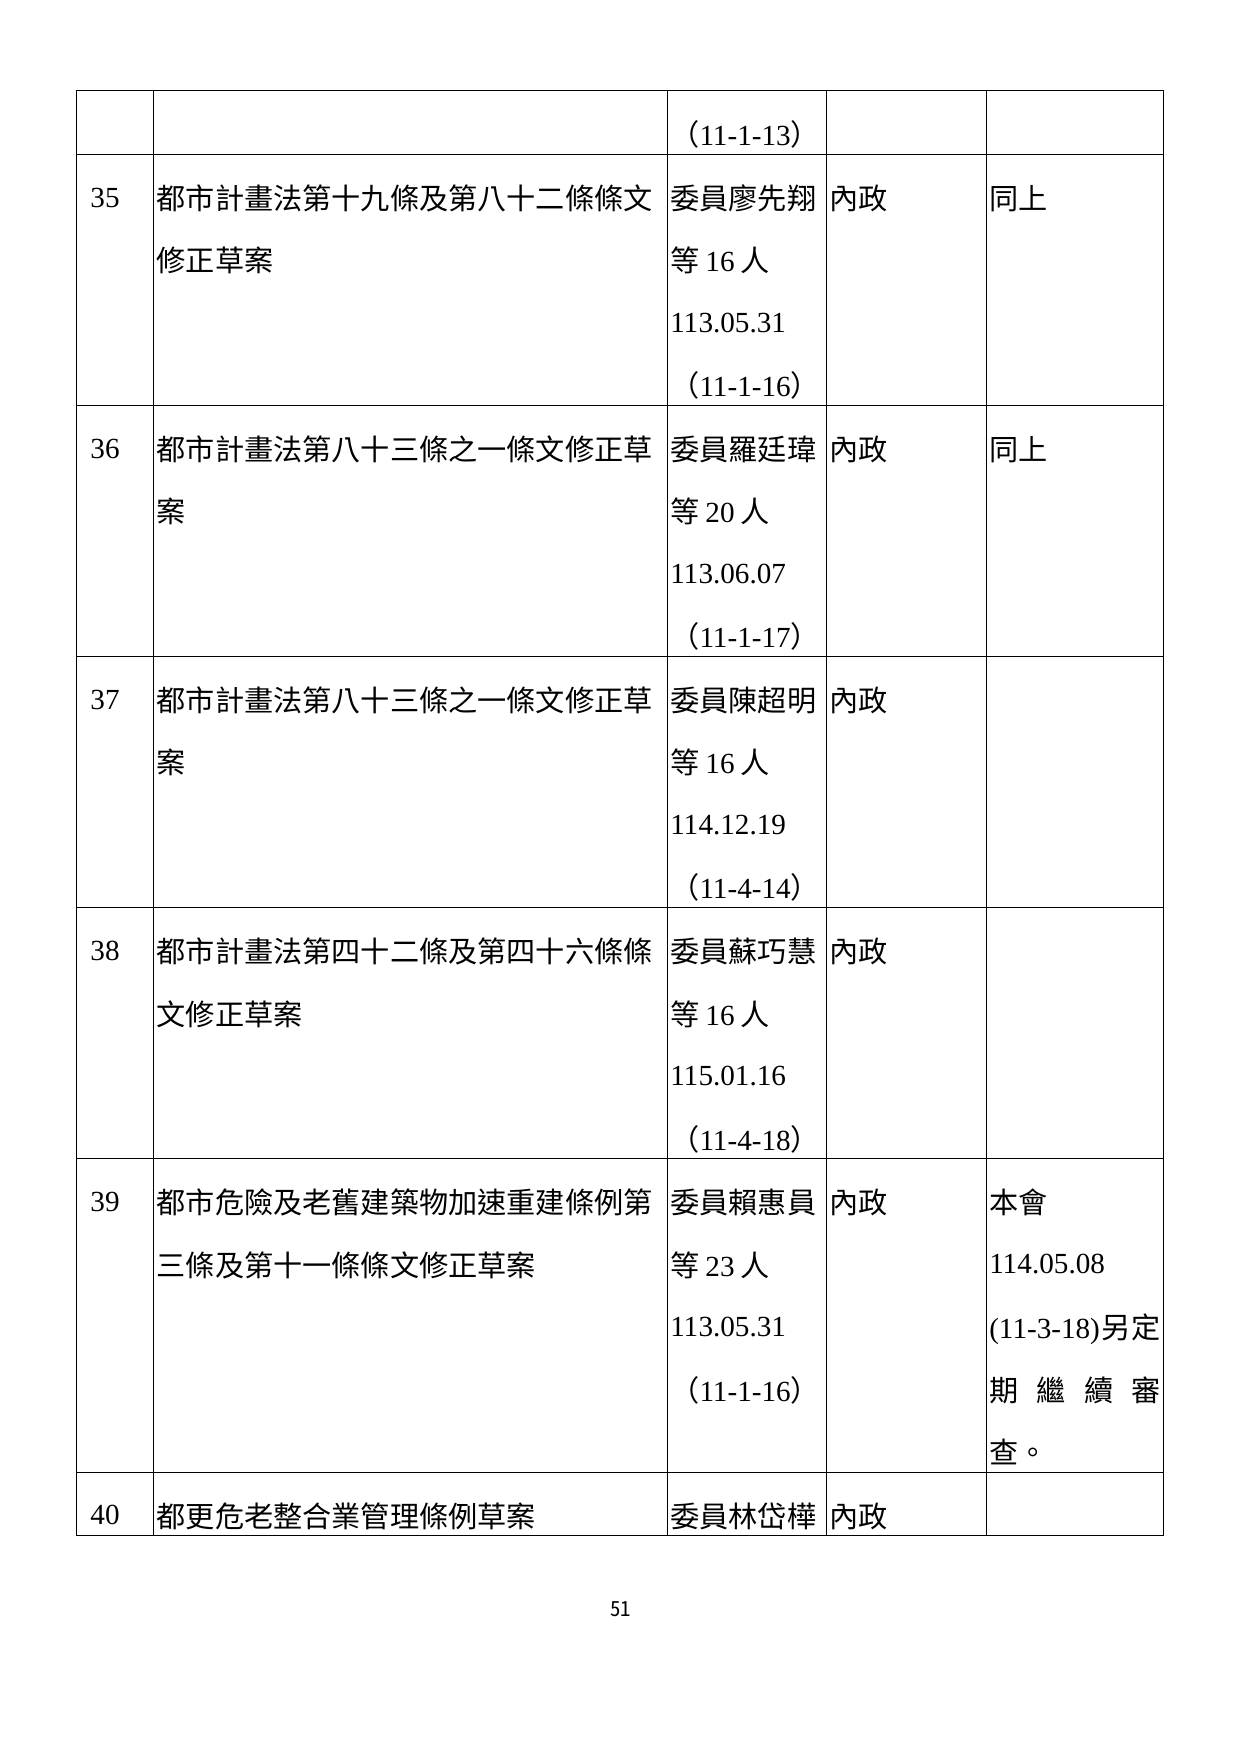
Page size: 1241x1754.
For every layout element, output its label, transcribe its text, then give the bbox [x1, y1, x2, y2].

table_cell [77, 91, 153, 154]
table_cell [987, 657, 1163, 907]
table_cell 委員羅廷瑋等20人 113.06.07 （11-1-17） [668, 406, 826, 656]
table_cell 都市計畫法第四十二條及第四十六條條文修正草案 [154, 908, 667, 1158]
table_cell 本會 114.05.08 (11-3-18)另定期繼續審查。 [987, 1159, 1163, 1472]
table_cell 同上 [987, 406, 1163, 656]
table_cell [77, 155, 153, 405]
table_cell 委員陳超明等16人 114.12.19 （11-4-14） [668, 657, 826, 907]
table_cell 同上 [987, 155, 1163, 405]
table_cell 都市計畫法第十九條及第八十二條條文修正草案 [154, 155, 667, 405]
table_cell 內政 [827, 908, 986, 1158]
table_cell 內政 [827, 657, 986, 907]
table_cell 委員廖先翔等16人 113.05.31 （11-1-16） [668, 155, 826, 405]
table_cell [77, 1159, 153, 1472]
table_cell [154, 91, 667, 154]
table_cell 內政 [827, 406, 986, 656]
table_cell （11-1-13） [668, 91, 826, 154]
table_cell [987, 1473, 1163, 1535]
table_cell [77, 908, 153, 1158]
table_cell 內政 [827, 1473, 986, 1535]
table_cell 內政 [827, 155, 986, 405]
table_cell 都市計畫法第八十三條之一條文修正草案 [154, 406, 667, 656]
table_cell [987, 908, 1163, 1158]
table_cell [987, 91, 1163, 154]
table_cell [77, 1473, 153, 1535]
table_cell 都市計畫法第八十三條之一條文修正草案 [154, 657, 667, 907]
table_cell 委員林岱樺 [668, 1473, 826, 1535]
table_cell [77, 406, 153, 656]
table_cell 委員賴惠員等23人 113.05.31 （11-1-16） [668, 1159, 826, 1472]
table_cell 內政 [827, 1159, 986, 1472]
table_cell [827, 91, 986, 154]
table_cell 委員蘇巧慧等16人 115.01.16 （11-4-18） [668, 908, 826, 1158]
table_cell [77, 657, 153, 907]
table_cell 都更危老整合業管理條例草案 [154, 1473, 667, 1535]
table_cell 都市危險及老舊建築物加速重建條例第三條及第十一條條文修正草案 [154, 1159, 667, 1472]
